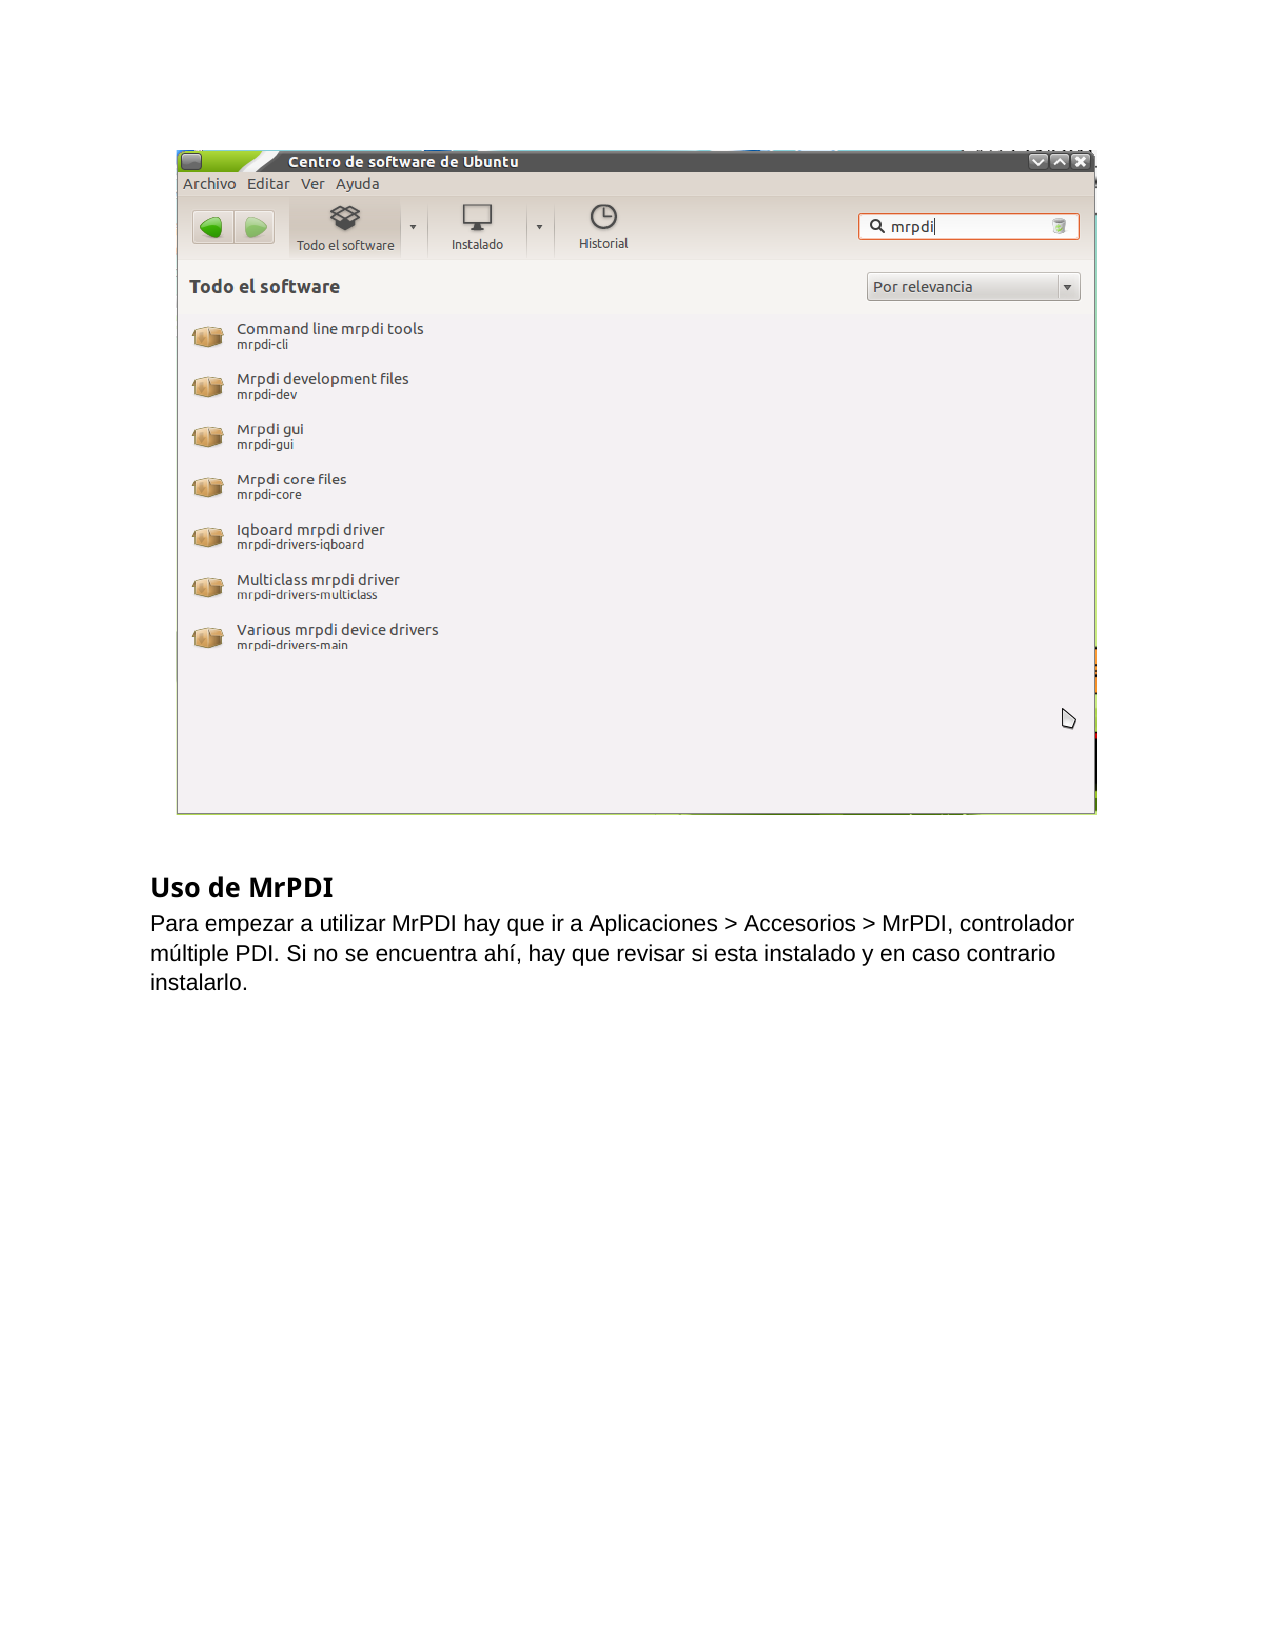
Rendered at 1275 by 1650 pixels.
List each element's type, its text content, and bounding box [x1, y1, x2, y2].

subtitle Uso de MrPDI [150, 868, 1125, 905]
picture [176, 150, 1097, 815]
text Para empezar a utilizar MrPDI hay que ir a Aplicaciones > Accesorios > MrPDI, controlador múltiple PDI. Si no se encuentra ahí, hay que revisar si esta instalado y en caso contrario instalarlo. [150, 911, 1125, 995]
